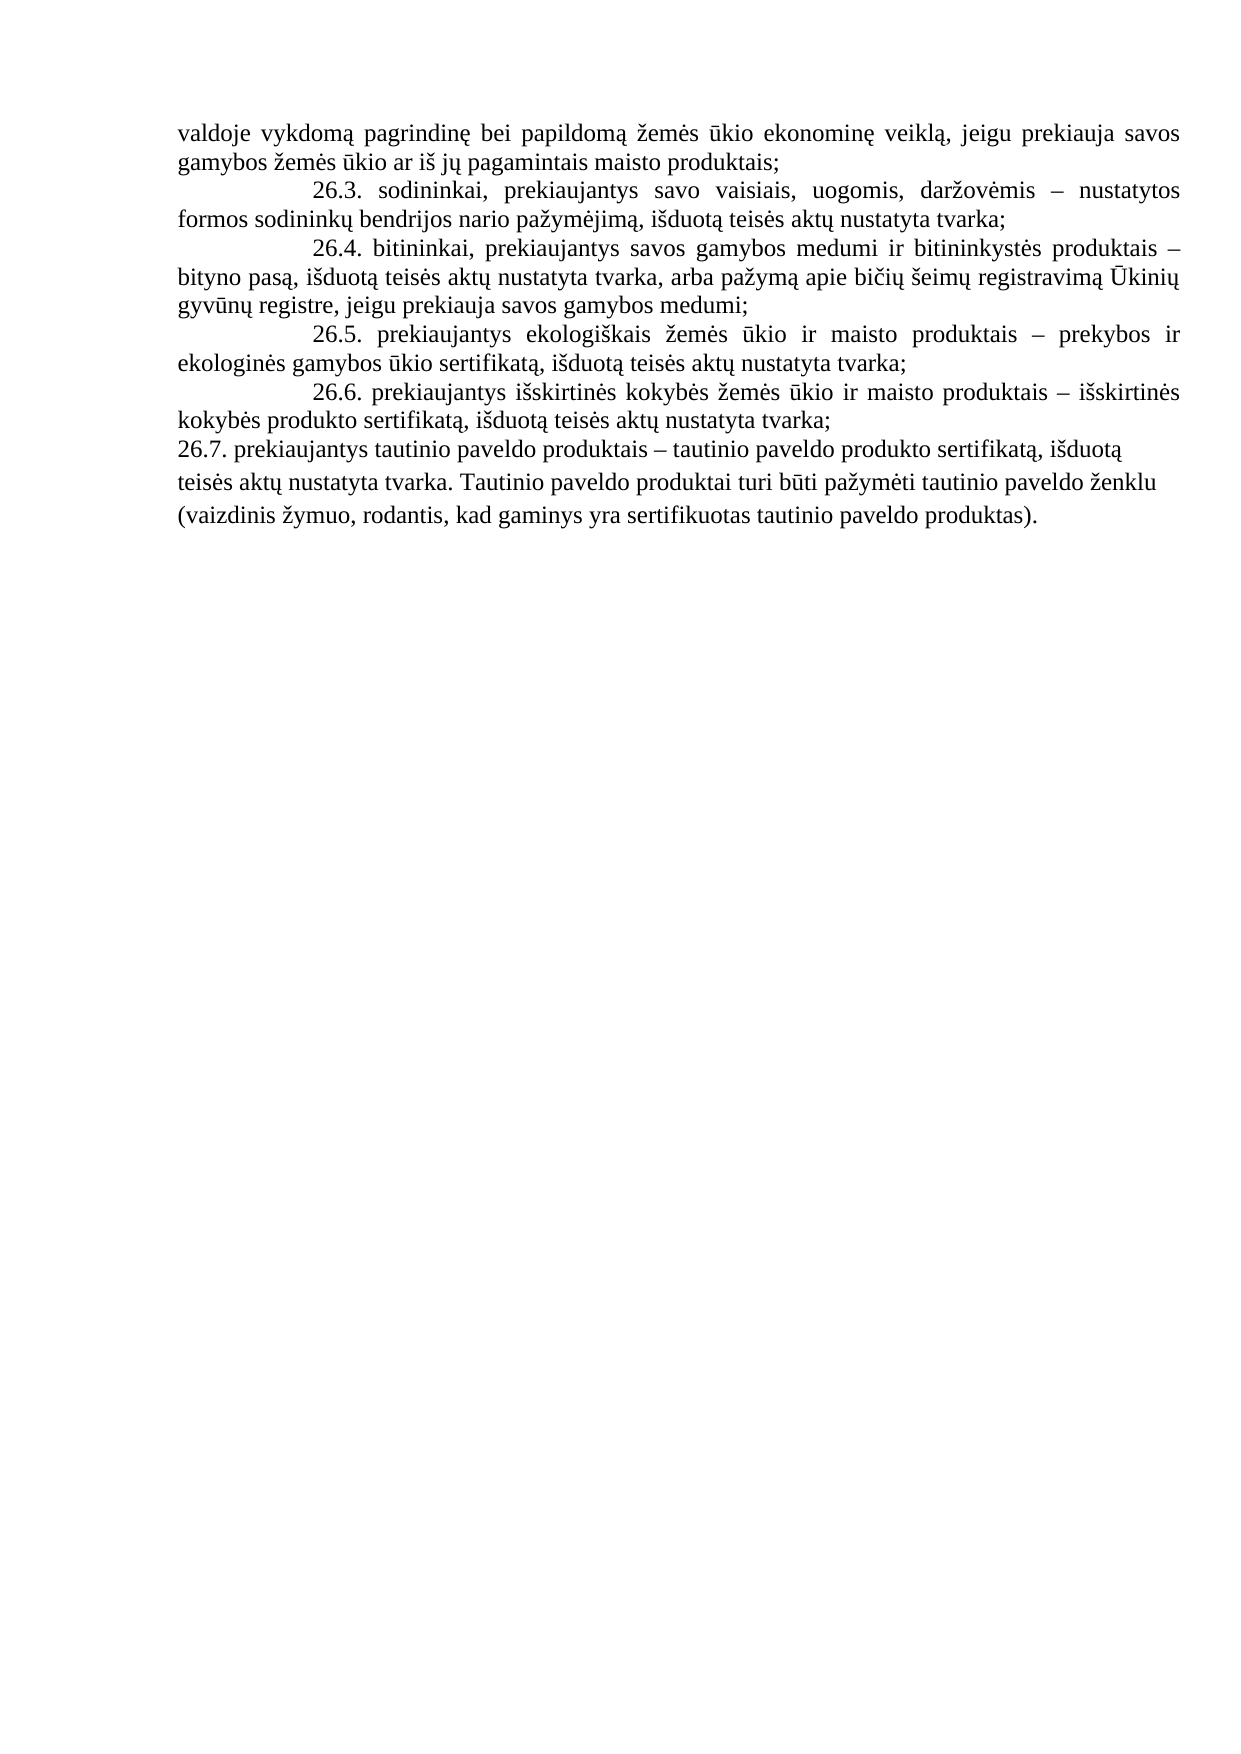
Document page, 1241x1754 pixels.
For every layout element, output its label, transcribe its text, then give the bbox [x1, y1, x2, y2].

text 26.7. prekiaujantys tautinio paveldo produktais – tautinio paveldo produkto sertifikatą, išduotą teisės aktų nustatyta tvarka. Tautinio paveldo produktai turi būti pažymėti tautinio paveldo ženklu (vaizdinis žymuo, rodantis, kad gaminys yra sertifikuotas tautinio paveldo produktas). [177, 434, 1181, 529]
text valdoje vykdomą pagrindinę bei papildomą žemės ūkio ekonominę veiklą, jeigu prekiauja savos gamybos žemės ūkio ar iš jų pagamintais maisto produktais; [177, 118, 1181, 176]
text 26.6. prekiaujantys išskirtinės kokybės žemės ūkio ir maisto produktais – išskirtinės kokybės produkto sertifikatą, išduotą teisės aktų nustatyta tvarka; [177, 377, 1181, 434]
text 26.4. bitininkai, prekiaujantys savos gamybos medumi ir bitininkystės produktais – bityno pasą, išduotą teisės aktų nustatyta tvarka, arba pažymą apie bičių šeimų registravimą Ūkinių gyvūnų registre, jeigu prekiauja savos gamybos medumi; [177, 233, 1181, 319]
text 26.5. prekiaujantys ekologiškais žemės ūkio ir maisto produktais – prekybos ir ekologinės gamybos ūkio sertifikatą, išduotą teisės aktų nustatyta tvarka; [177, 319, 1181, 377]
text 26.3. sodininkai, prekiaujantys savo vaisiais, uogomis, daržovėmis – nustatytos formos sodininkų bendrijos nario pažymėjimą, išduotą teisės aktų nustatyta tvarka; [177, 176, 1181, 233]
